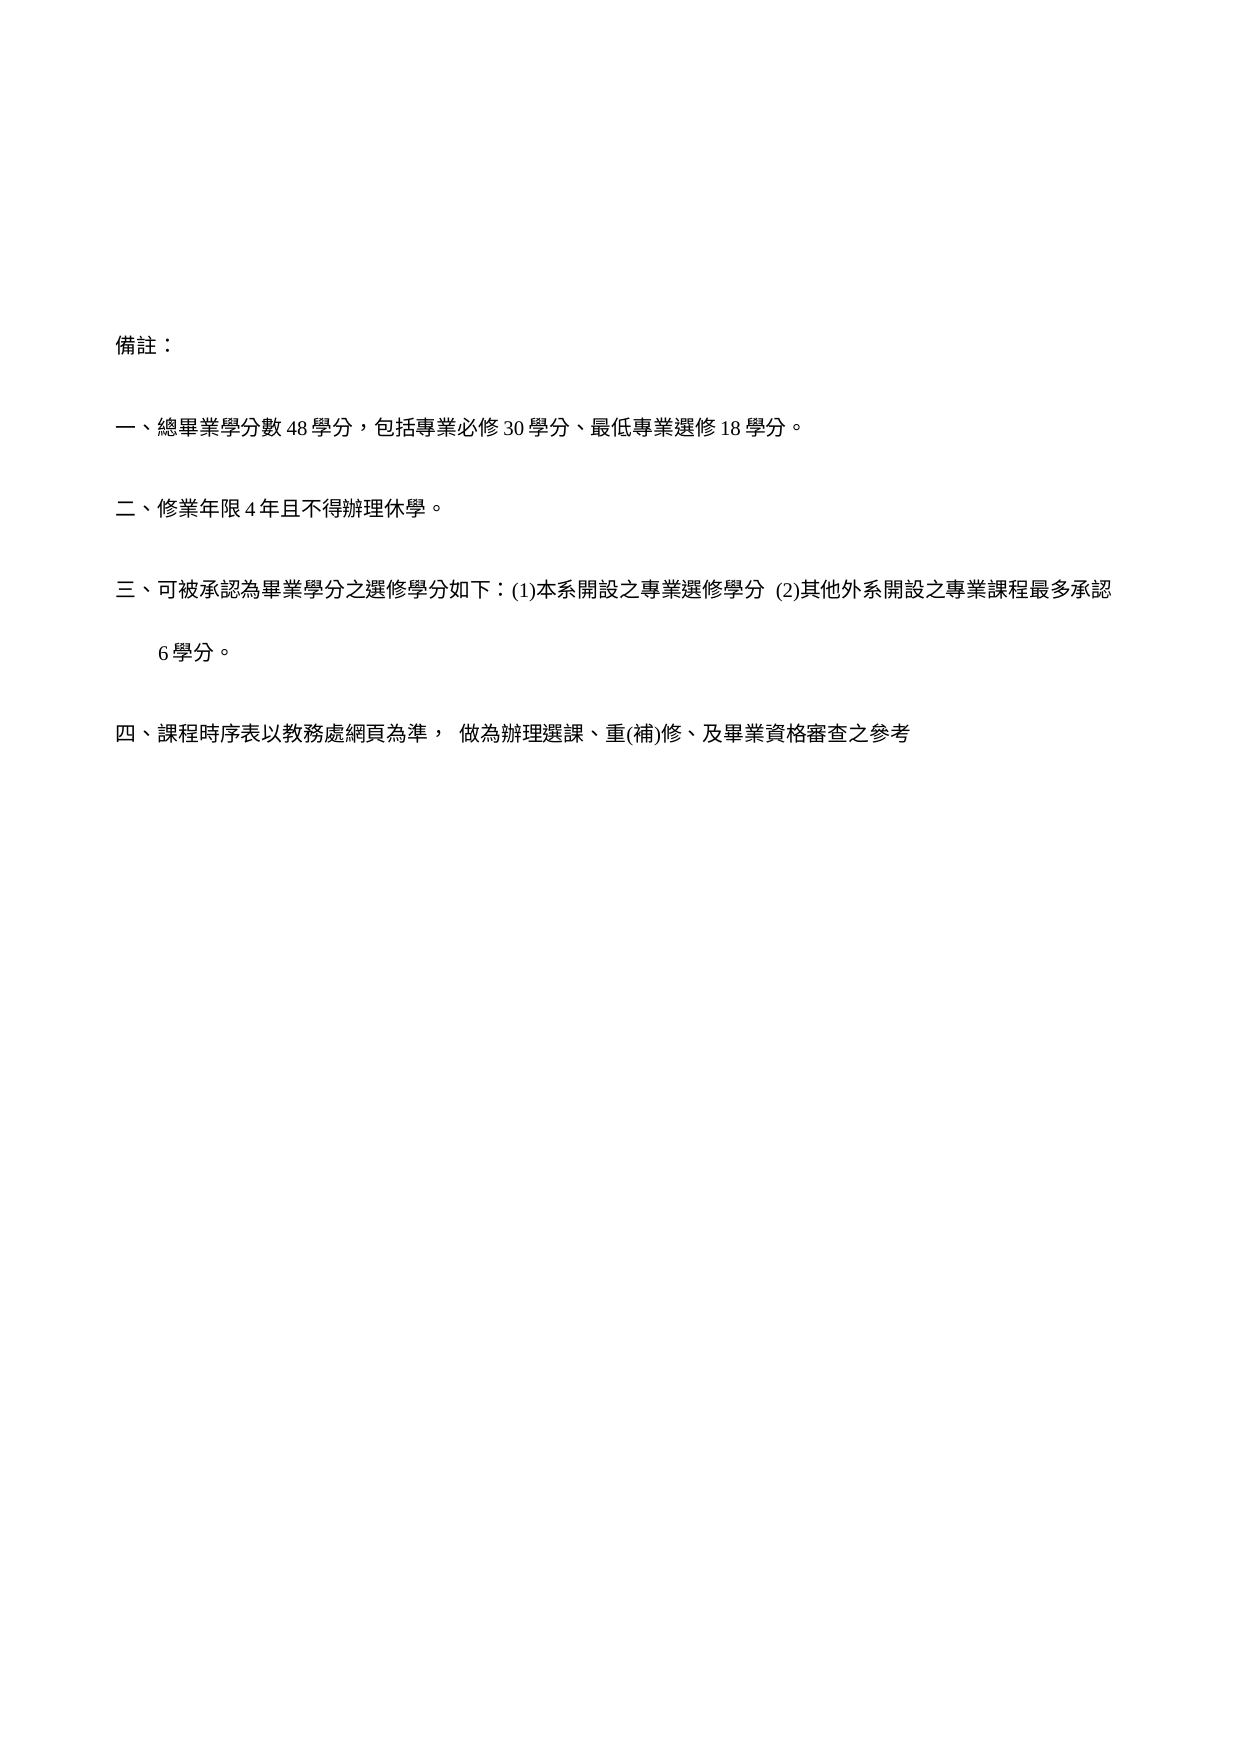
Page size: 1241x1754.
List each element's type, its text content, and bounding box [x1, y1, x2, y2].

table_cell [983, 672, 993, 753]
table_cell [504, 158, 572, 284]
table_cell [1059, 672, 1115, 753]
table_cell [1122, 672, 1127, 753]
table_cell [983, 447, 993, 528]
table_cell 二、修業年限4年且不得辦理休學。 [113, 447, 983, 528]
table_cell [993, 158, 1059, 284]
table_cell [1115, 284, 1122, 447]
table_cell [930, 158, 993, 284]
table_cell [993, 447, 1059, 528]
table_cell [1115, 447, 1122, 528]
table_cell [1122, 158, 1127, 284]
table_cell [993, 672, 1059, 753]
table_cell [983, 284, 993, 447]
table_cell [1059, 284, 1115, 447]
table_cell [113, 158, 208, 284]
table_cell [737, 158, 930, 284]
table_cell 備註： 一、總畢業學分數48學分，包括專業必修30學分、最低專業選修18學分。 [113, 284, 983, 447]
table_cell 三、可被承認為畢業學分之選修學分如下：(1)本系開設之專業選修學分 (2)其他外系開設之專業課程最多承認6學分。 [113, 528, 1115, 672]
table_cell [1122, 447, 1127, 528]
table_cell [572, 158, 641, 284]
table_cell [1115, 528, 1122, 672]
table_cell [1115, 672, 1122, 753]
table_cell [1122, 284, 1127, 447]
table_cell [208, 158, 444, 284]
table_cell 四、課程時序表以教務處網頁為準， 做為辦理選課、重(補)修、及畢業資格審查之參考 [113, 672, 983, 753]
table_cell [641, 158, 737, 284]
table_cell [1059, 447, 1115, 528]
table_cell [1059, 158, 1122, 284]
table_cell [1122, 528, 1127, 672]
table_cell [444, 158, 503, 284]
table_cell [993, 284, 1059, 447]
